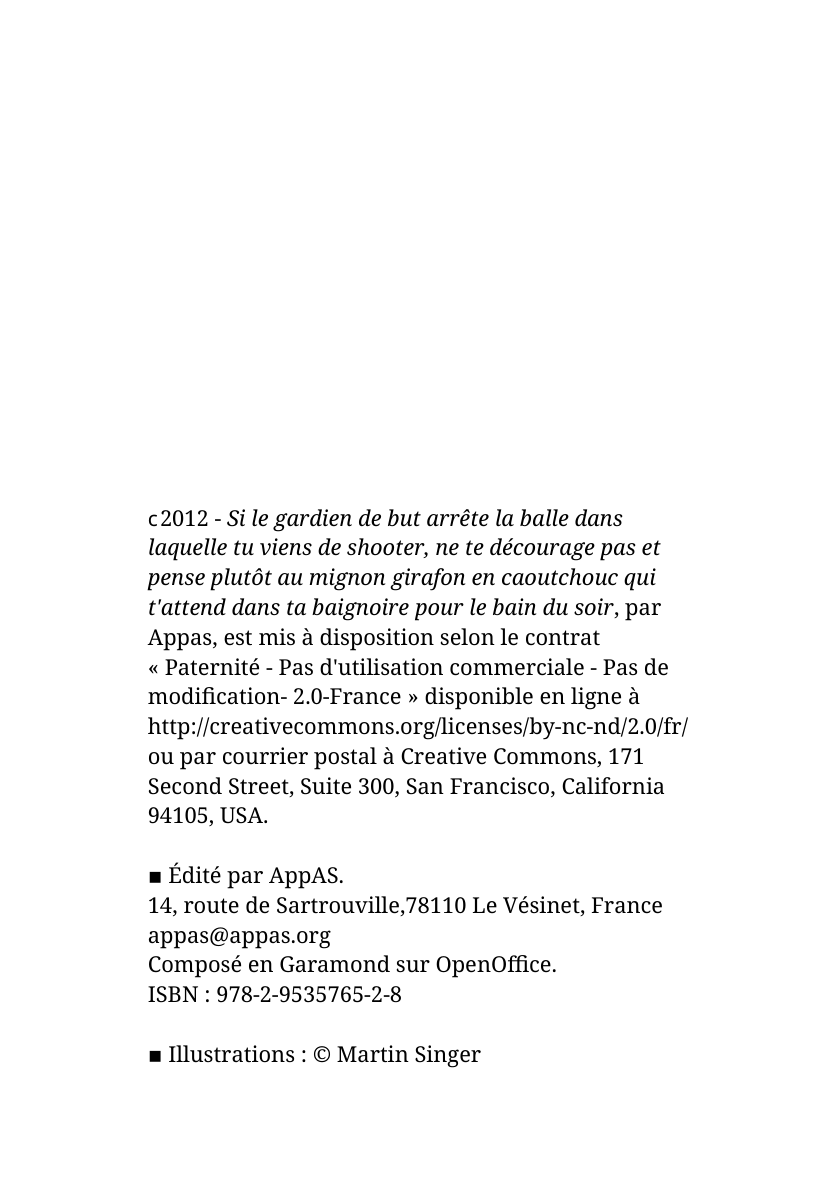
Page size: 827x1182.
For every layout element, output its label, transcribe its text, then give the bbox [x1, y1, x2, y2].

text ISBN : 978-2-9535765-2-8 [148, 979, 709, 1009]
text c2012 - Si le gardien de but arrête la balle dans laquelle tu viens de shooter, ne te décourage pas et pense plutôt au mignon girafon en caoutchouc qui t'attend dans ta baignoire pour le bain du soir, par Appas, est mis à disposition selon le contrat « Paternité - Pas d'utilisation commerciale - Pas de modification- 2.0-France » disponible en ligne à http://creativecommons.org/licenses/by-nc-nd/2.0/fr/ ou par courrier postal à Creative Commons, 171 Second Street, Suite 300, San Francisco, California 94105, USA. ▪ Édité par AppAS. 14, route de Sartrouville,78110 Le Vésinet, France [148, 502, 709, 919]
text appas@appas.org Composé en Garamond sur OpenOffice. [148, 919, 709, 979]
text ▪ Illustrations : © Martin Singer [148, 1009, 709, 1068]
